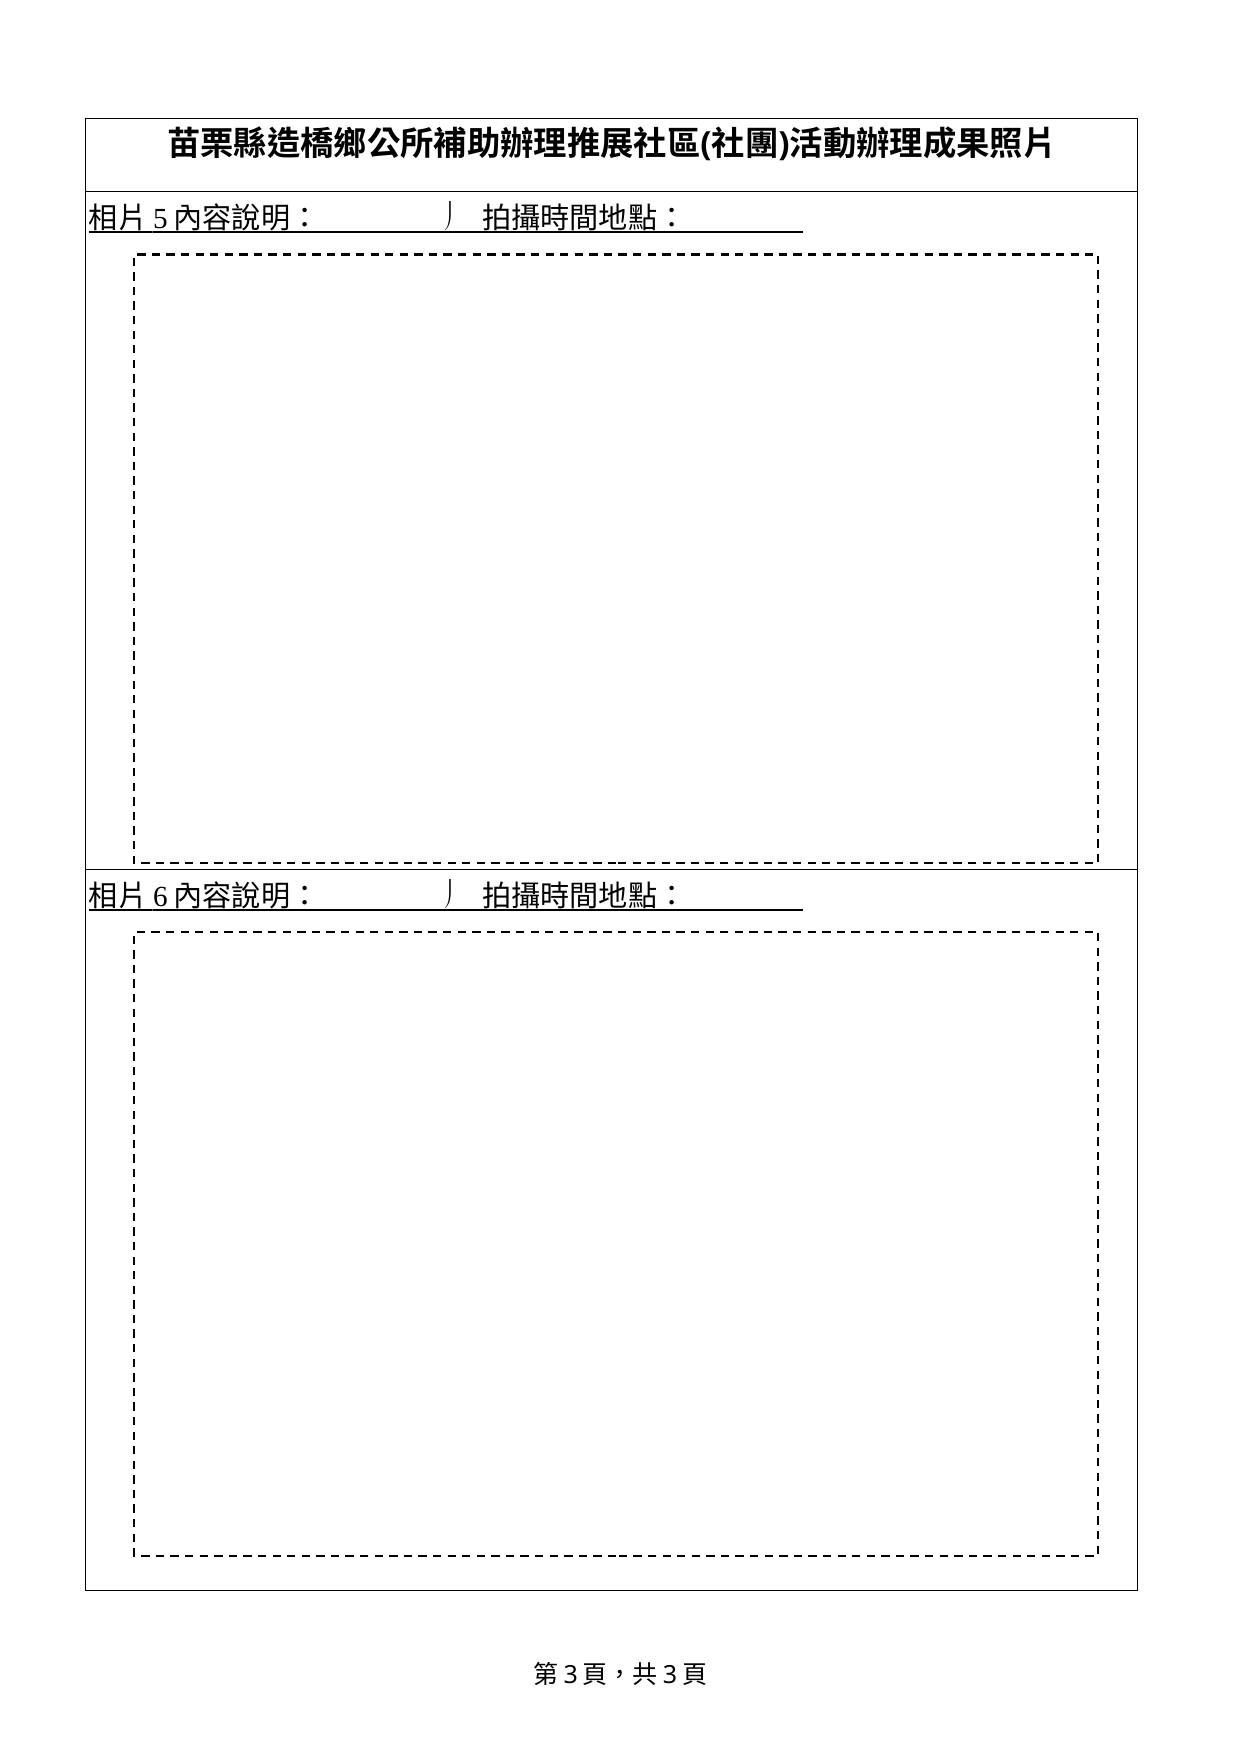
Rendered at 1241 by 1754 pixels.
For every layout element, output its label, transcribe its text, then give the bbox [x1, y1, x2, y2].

table_cell 相片6內容說明：  拍攝時間地點： [86, 870, 1137, 1590]
table_cell 相片5內容說明：  拍攝時間地點： [86, 192, 1137, 868]
table_cell 苗栗縣造橋鄉公所補助辦理推展社區(社團)活動辦理成果照片 [86, 119, 1137, 191]
